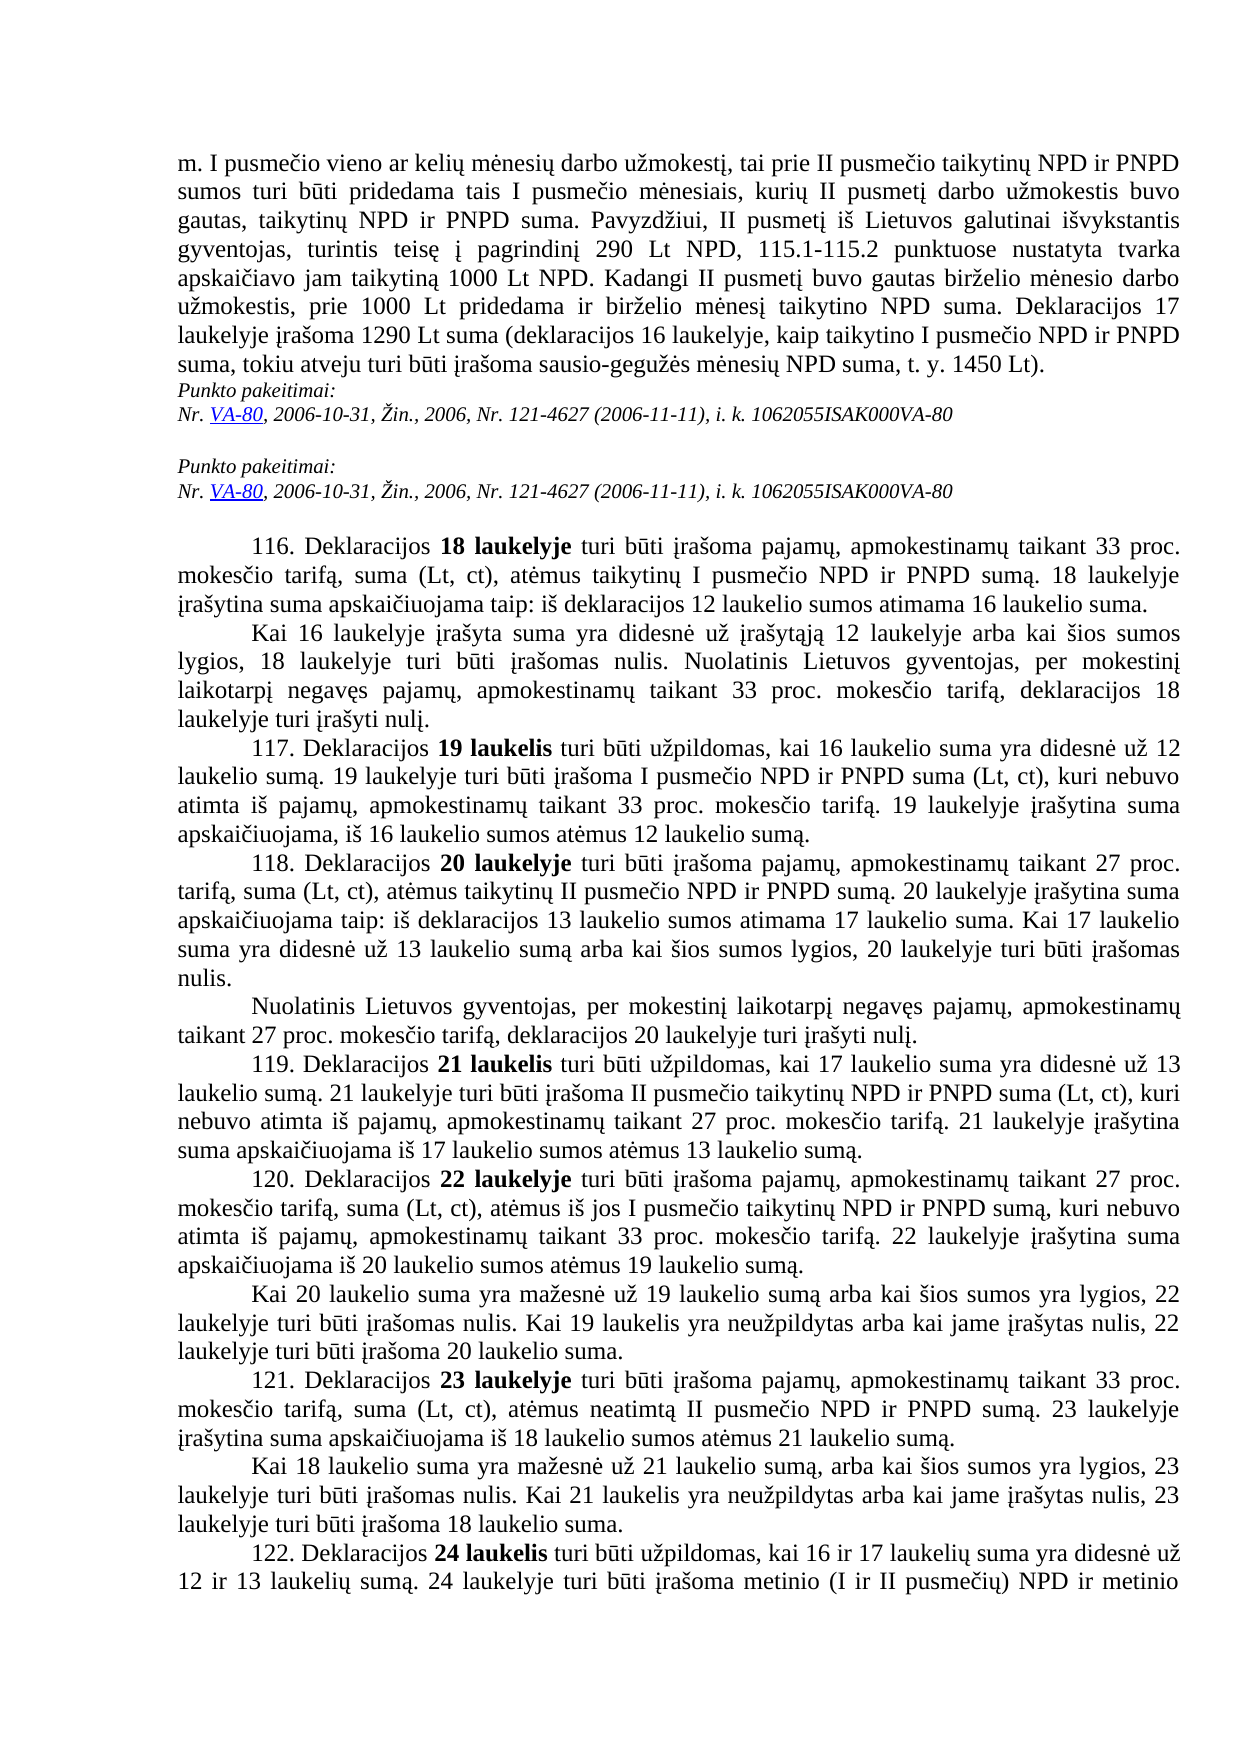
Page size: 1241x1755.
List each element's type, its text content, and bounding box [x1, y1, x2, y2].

text 119. Deklaracijos 21 laukelis turi būti užpildomas, kai 17 laukelio suma yra didesnė už 13 laukelio sumą. 21 laukelyje turi būti įrašoma II pusmečio taikytinų NPD ir PNPD suma (Lt, ct), kuri nebuvo atimta iš pajamų, apmokestinamų taikant 27 proc. mokesčio tarifą. 21 laukelyje įrašytina suma apskaičiuojama iš 17 laukelio sumos atėmus 13 laukelio sumą. [177, 1049, 1181, 1164]
text 118. Deklaracijos 20 laukelyje turi būti įrašoma pajamų, apmokestinamų taikant 27 proc. tarifą, suma (Lt, ct), atėmus taikytinų II pusmečio NPD ir PNPD sumą. 20 laukelyje įrašytina suma apskaičiuojama taip: iš deklaracijos 13 laukelio sumos atimama 17 laukelio suma. Kai 17 laukelio suma yra didesnė už 13 laukelio sumą arba kai šios sumos lygios, 20 laukelyje turi būti įrašomas nulis. [177, 848, 1181, 991]
text 121. Deklaracijos 23 laukelyje turi būti įrašoma pajamų, apmokestinamų taikant 33 proc. mokesčio tarifą, suma (Lt, ct), atėmus neatimtą II pusmečio NPD ir PNPD sumą. 23 laukelyje įrašytina suma apskaičiuojama iš 18 laukelio sumos atėmus 21 laukelio sumą. [177, 1365, 1181, 1451]
text m. I pusmečio vieno ar kelių mėnesių darbo užmokestį, tai prie II pusmečio taikytinų NPD ir PNPD sumos turi būti pridedama tais I pusmečio mėnesiais, kurių II pusmetį darbo užmokestis buvo gautas, taikytinų NPD ir PNPD suma. Pavyzdžiui, II pusmetį iš Lietuvos galutinai išvykstantis gyventojas, turintis teisę į pagrindinį 290 Lt NPD, 115.1-115.2 punktuose nustatyta tvarka apskaičiavo jam taikytiną 1000 Lt NPD. Kadangi II pusmetį buvo gautas birželio mėnesio darbo užmokestis, prie 1000 Lt pridedama ir birželio mėnesį taikytino NPD suma. Deklaracijos 17 laukelyje įrašoma 1290 Lt suma (deklaracijos 16 laukelyje, kaip taikytino I pusmečio NPD ir PNPD suma, tokiu atveju turi būti įrašoma sausio-gegužės mėnesių NPD suma, t. y. 1450 Lt). [177, 148, 1181, 378]
text Kai 20 laukelio suma yra mažesnė už 19 laukelio sumą arba kai šios sumos yra lygios, 22 laukelyje turi būti įrašomas nulis. Kai 19 laukelis yra neužpildytas arba kai jame įrašytas nulis, 22 laukelyje turi būti įrašoma 20 laukelio suma. [177, 1279, 1181, 1365]
text 116. Deklaracijos 18 laukelyje turi būti įrašoma pajamų, apmokestinamų taikant 33 proc. mokesčio tarifą, suma (Lt, ct), atėmus taikytinų I pusmečio NPD ir PNPD sumą. 18 laukelyje įrašytina suma apskaičiuojama taip: iš deklaracijos 12 laukelio sumos atimama 16 laukelio suma. [177, 531, 1181, 618]
text Nuolatinis Lietuvos gyventojas, per mokestinį laikotarpį negavęs pajamų, apmokestinamų taikant 27 proc. mokesčio tarifą, deklaracijos 20 laukelyje turi įrašyti nulį. [177, 991, 1181, 1049]
text Punkto pakeitimai: [177, 378, 1181, 402]
text 120. Deklaracijos 22 laukelyje turi būti įrašoma pajamų, apmokestinamų taikant 27 proc. mokesčio tarifą, suma (Lt, ct), atėmus iš jos I pusmečio taikytinų NPD ir PNPD sumą, kuri nebuvo atimta iš pajamų, apmokestinamų taikant 33 proc. mokesčio tarifą. 22 laukelyje įrašytina suma apskaičiuojama iš 20 laukelio sumos atėmus 19 laukelio sumą. [177, 1164, 1181, 1279]
text Nr. VA-80, 2006-10-31, Žin., 2006, Nr. 121-4627 (2006-11-11), i. k. 1062055ISAK000VA-80 [177, 402, 1181, 426]
text Kai 18 laukelio suma yra mažesnė už 21 laukelio sumą, arba kai šios sumos yra lygios, 23 laukelyje turi būti įrašomas nulis. Kai 21 laukelis yra neužpildytas arba kai jame įrašytas nulis, 23 laukelyje turi būti įrašoma 18 laukelio suma. [177, 1451, 1181, 1538]
text 117. Deklaracijos 19 laukelis turi būti užpildomas, kai 16 laukelio suma yra didesnė už 12 laukelio sumą. 19 laukelyje turi būti įrašoma I pusmečio NPD ir PNPD suma (Lt, ct), kuri nebuvo atimta iš pajamų, apmokestinamų taikant 33 proc. mokesčio tarifą. 19 laukelyje įrašytina suma apskaičiuojama, iš 16 laukelio sumos atėmus 12 laukelio sumą. [177, 733, 1181, 848]
text Nr. VA-80, 2006-10-31, Žin., 2006, Nr. 121-4627 (2006-11-11), i. k. 1062055ISAK000VA-80 [177, 478, 1181, 503]
text 122. Deklaracijos 24 laukelis turi būti užpildomas, kai 16 ir 17 laukelių suma yra didesnė už 12 ir 13 laukelių sumą. 24 laukelyje turi būti įrašoma metinio (I ir II pusmečių) NPD ir metinio [177, 1538, 1181, 1595]
text Kai 16 laukelyje įrašyta suma yra didesnė už įrašytąją 12 laukelyje arba kai šios sumos lygios, 18 laukelyje turi būti įrašomas nulis. Nuolatinis Lietuvos gyventojas, per mokestinį laikotarpį negavęs pajamų, apmokestinamų taikant 33 proc. mokesčio tarifą, deklaracijos 18 laukelyje turi įrašyti nulį. [177, 618, 1181, 733]
text Punkto pakeitimai: [177, 454, 1181, 478]
